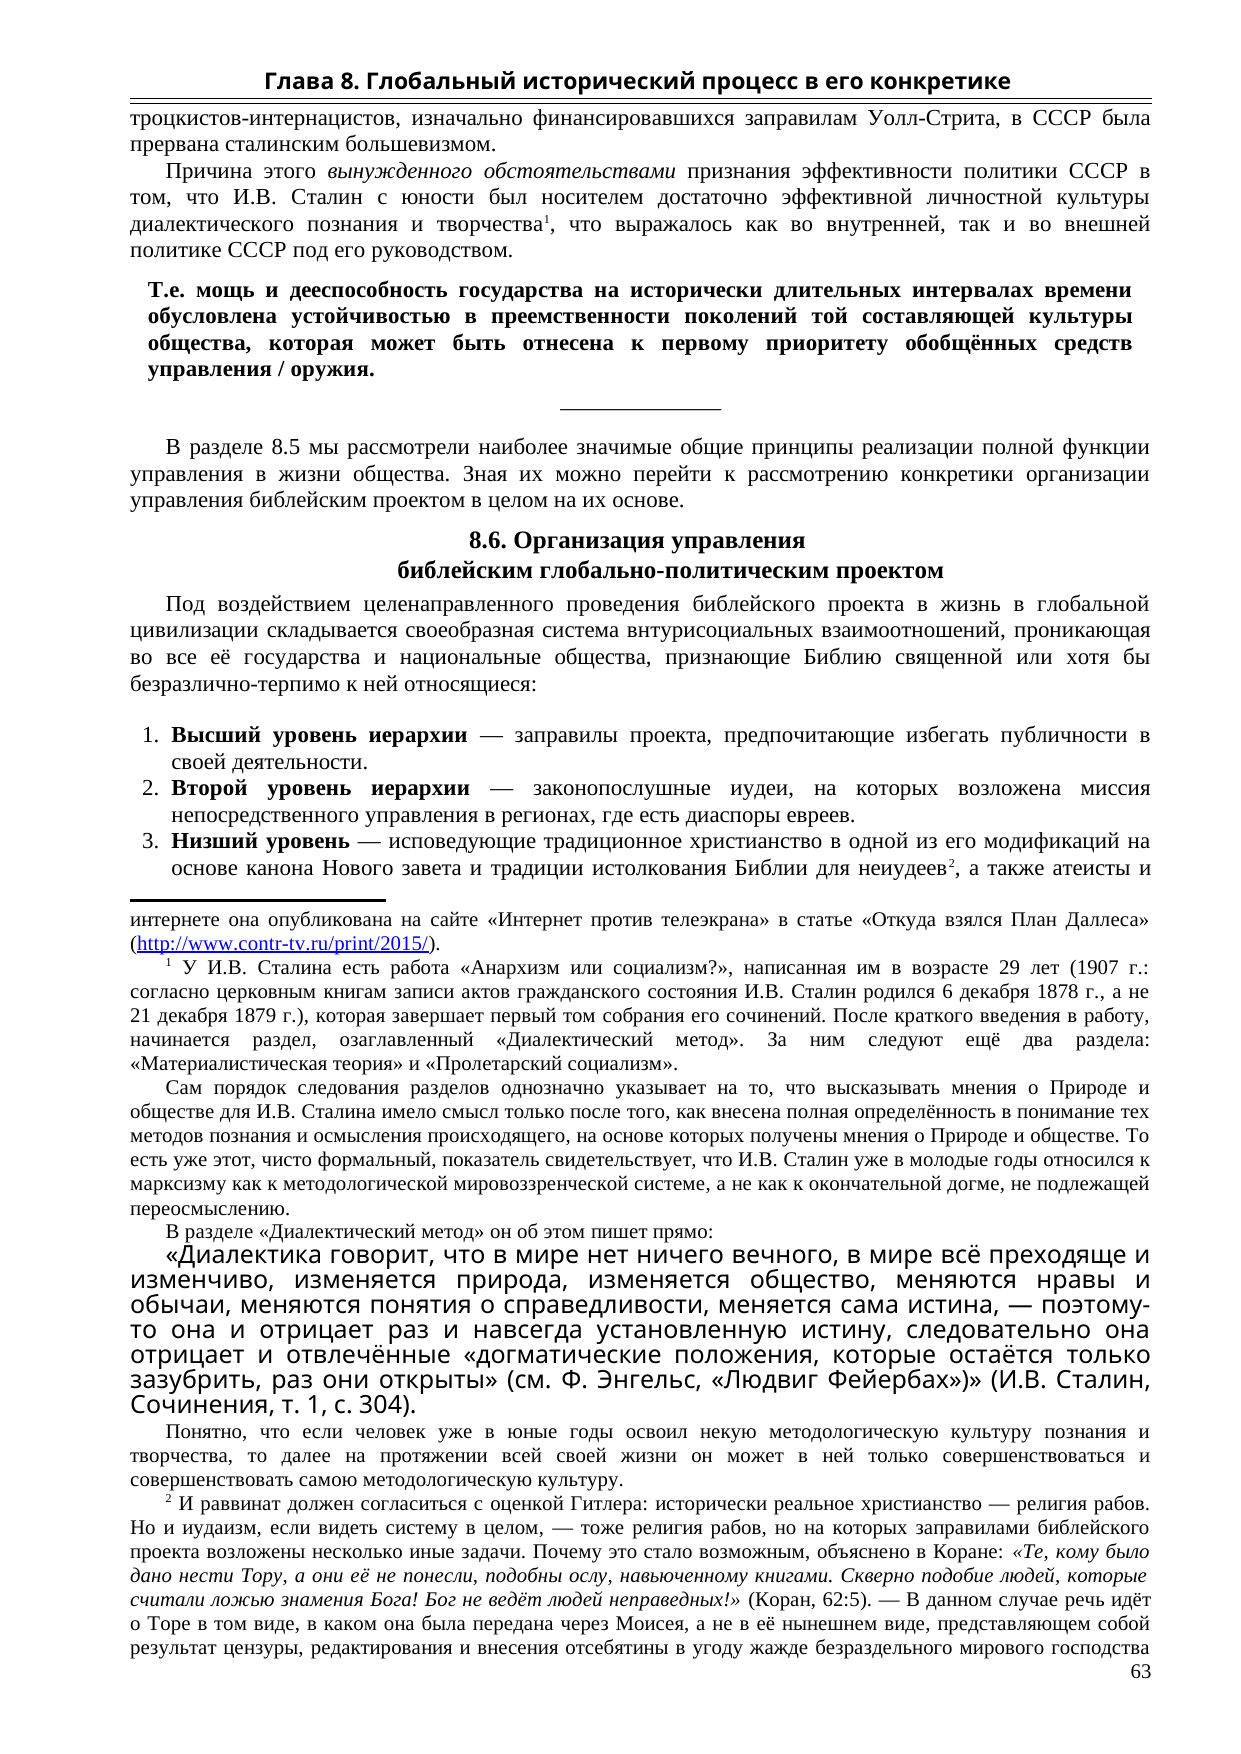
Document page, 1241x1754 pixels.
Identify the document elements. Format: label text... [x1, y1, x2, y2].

text У И.В. Сталина есть работа «Анархизм или социализм?», написанная им в возрасте 29 лет (1907 г.: согласно церковным книгам записи актов гражданского состояния И.В. Сталин родился 6 декабря 1878 г., а не 21 декабря 1879 г.), которая завершает первый том собрания его сочинений. После краткого введения в работу, начинается раздел, озаглавленный «Диалектический метод». За ним следуют ещё два раздела: «Материалистическая теория» и «Пролетарский социализм». [130, 955, 1152, 1075]
text В разделе 8.5 мы рассмотрели наиболее значимые общие принципы реализации полной функции управления в жизни общества. Зная их можно перейти к рассмотрению конкретики организации управления библейским проектом в целом на их основе. [130, 433, 1152, 513]
text троцкистов-интернацистов, изначально финансировавшихся заправилам Уолл-Стрита, в СССР была прервана сталинским большевизмом. [130, 104, 1152, 157]
text Под воздействием целенаправленного проведения библейского проекта в жизнь в глобальной цивилизации складывается своеобразная система внтурисоциальных взаимоотношений, проникающая во все её государства и национальные общества, признающие Библию священной или хотя бы безразлично-терпимо к ней относящиеся: [130, 590, 1152, 696]
text В разделе «Диалектический метод» он об этом пишет прямо: [130, 1219, 1152, 1243]
text Понятно, что если человек уже в юные годы освоил некую методологическую культуру познания и творчества, то далее на протяжении всей своей жизни он может в ней только совершенствоваться и совершенствовать самою методологическую культуру. [130, 1418, 1152, 1491]
text Т.е. мощь и дееспособность государства на исторически длительных интервалах времени обусловлена устойчивостью в преемственности поколений той составляющей культуры общества, которая может быть отнесена к первому приоритету обобщённых средств управления / оружия. [148, 275, 1134, 382]
text Сам порядок следования разделов однозначно указывает на то, что высказывать мнения о Природе и обществе для И.В. Сталина имело смысл только после того, как внесена полная определённость в понимание тех методов познания и осмысления происходящего, на основе которых получены мнения о Природе и обществе. То есть уже этот, чисто формальный, показатель свидетельствует, что И.В. Сталин уже в молодые годы относился к марксизму как к методологической мировоззренческой системе, а не как к окончательной догме, не подлежащей переосмыслению. [130, 1075, 1152, 1219]
text ——————— [130, 394, 1152, 421]
list Низший уровень — исповедующие традиционное христианство в одной из его модификаций на основе канона Нового завета и традиции истолкования Библии для неиудеев, а также атеисты и [136, 827, 1152, 880]
text Причина этого вынужденного обстоятельствами признания эффективности политики СССР в том, что И.В. Сталин с юности был носителем достаточно эффективной личностной культуры диалектического познания и творчества, что выражалось как во внутренней, так и во внешней политике СССР под его руководством. [130, 157, 1152, 263]
text интернете она опубликована на сайте «Интернет против телеэкрана» в статье «Откуда взялся План Даллеса» (http://www.contr-tv.ru/print/2015/). [130, 907, 1152, 955]
subtitle 8.6. Организация управления библейским глобально-политическим проектом [130, 525, 1152, 583]
list Высший уровень иерархии — заправилы проекта, предпочитающие избегать публичности в своей деятельности. [136, 721, 1152, 774]
list И раввинат должен согласиться с оценкой Гитлера: исторически реальное христианство — религия рабов. Но и иудаизм, если видеть систему в целом, — тоже религия рабов, но на которых заправилами библейского проекта возложены несколько иные задачи. Почему это стало возможным, объяснено в Коране: «Те, кому было дано нести Тору, а они её не понесли, подобны ослу, навьюченному книгами. Скверно подобие людей, которые считали ложью знамения Бога! Бог не ведёт людей неправедных!» (Коран, 62:5). — В данном случае речь идёт о Торе в том виде, в каком она была передана через Моисея, а не в её нынешнем виде, представляющем собой результат цензуры, редактирования и внесения отсебятины в угоду жажде безраздельного мирового господства [130, 1491, 1152, 1659]
list Второй уровень иерархии — законопослушные иудеи, на которых возложена миссия непосредственного управления в регионах, где есть диаспоры евреев. [136, 774, 1152, 827]
text «Диалектика говорит, что в мире нет ничего вечного, в мире всё преходяще и изменчиво, изменяется природа, изменяется общество, меняются нравы и обычаи, меняются понятия о справедливости, меняется сама истина, — поэтому-то она и отрицает раз и навсегда установленную истину, следовательно она отрицает и отвлечённые «догматические положения, которые остаётся только зазубрить, раз они открыты» (см. Ф. Энгельс, «Людвиг Фейербах»)» (И.В. Сталин, Сочинения, т. 1, с. 304). [130, 1243, 1152, 1418]
